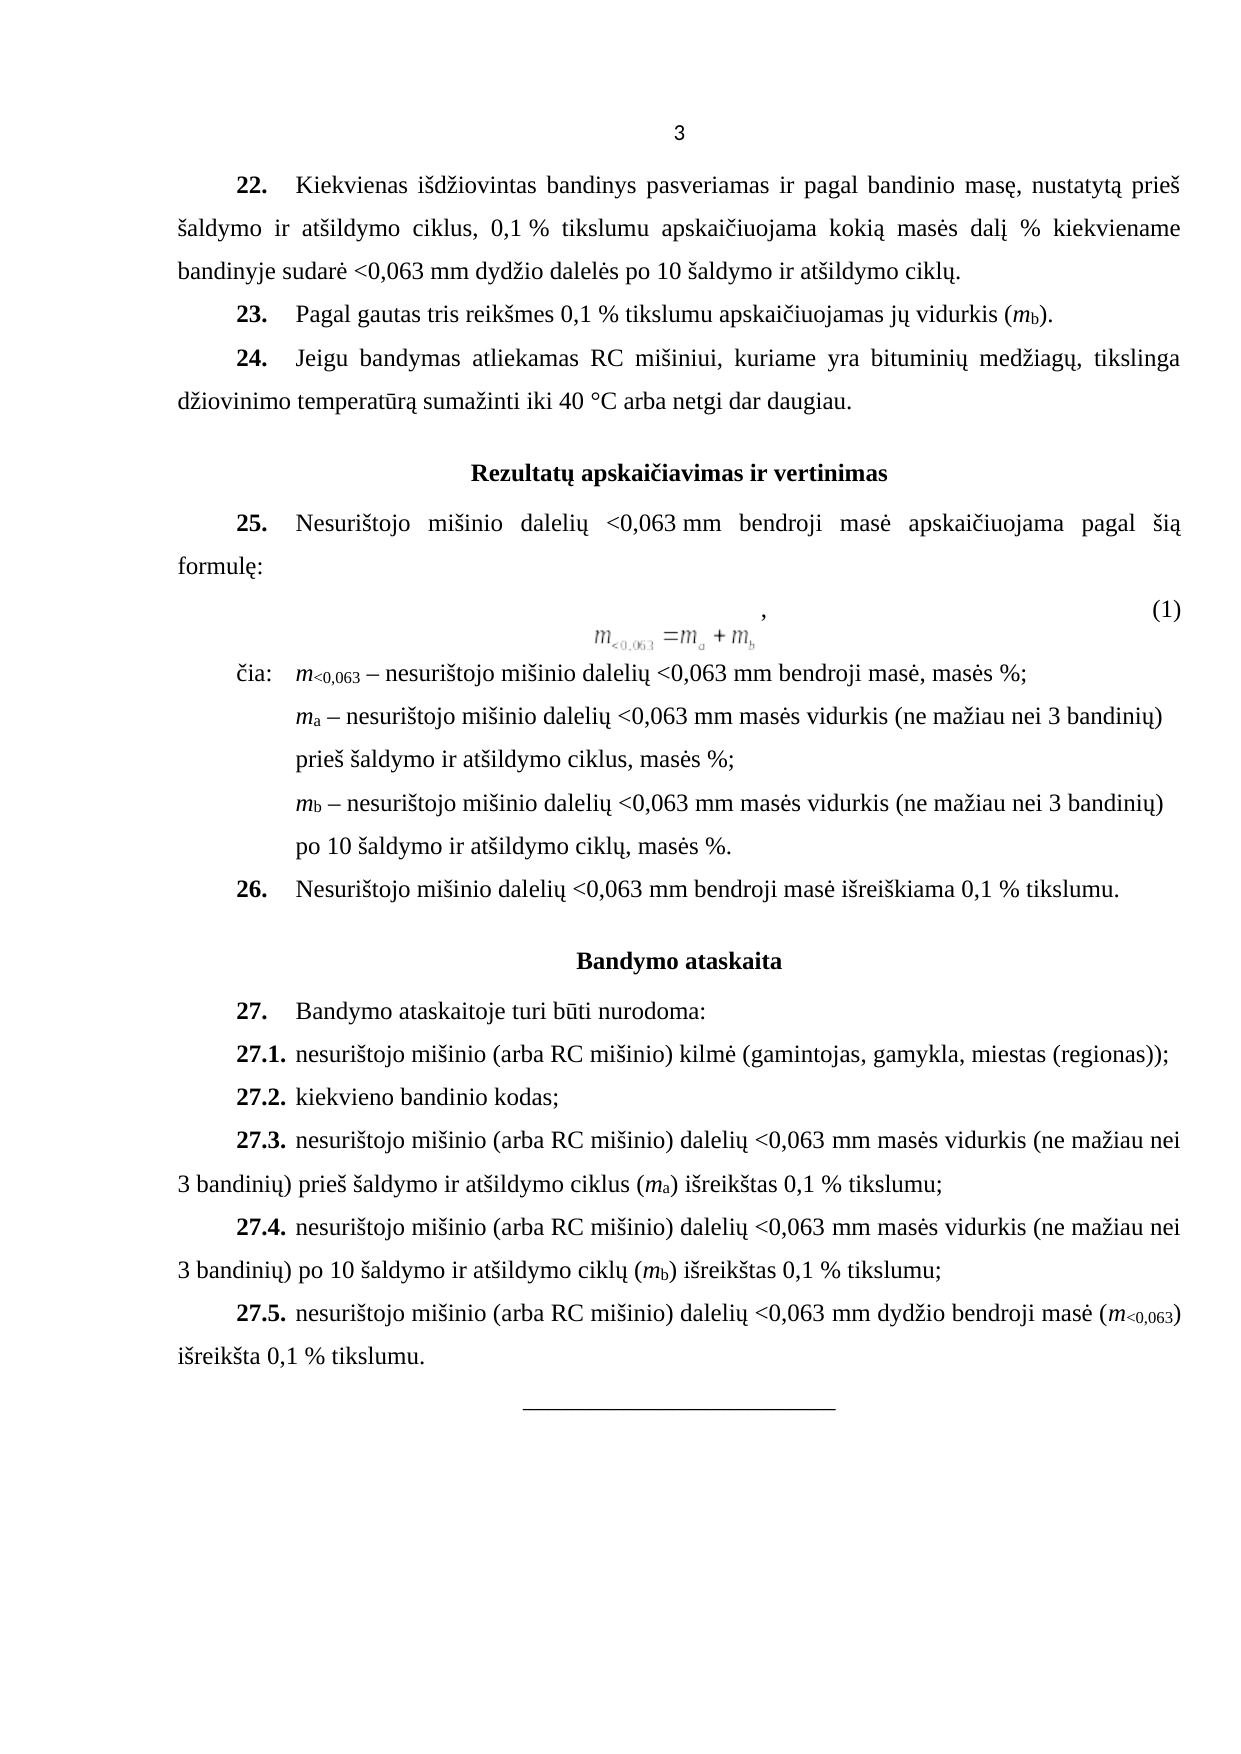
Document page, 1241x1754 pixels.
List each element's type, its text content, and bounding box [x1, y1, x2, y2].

text , (1) [177, 594, 1181, 658]
text čia: m<0,063 – nesurištojo mišinio dalelių <0,063 mm bendroji masė, masės %; [236, 658, 1181, 687]
text 27.3. nesurištojo mišinio (arba RC mišinio) dalelių <0,063 mm masės vidurkis (ne mažiau nei 3 bandinių) prieš šaldymo ir atšildymo ciklus (ma) išreikštas 0,1 % tikslumu; [177, 1126, 1181, 1197]
text 26. Nesurištojo mišinio dalelių <0,063 mm bendroji masė išreiškiama 0,1 % tikslumu. [177, 874, 1181, 903]
text ma – nesurištojo mišinio dalelių <0,063 mm masės vidurkis (ne mažiau nei 3 bandinių) prieš šaldymo ir atšildymo ciklus, masės %; [295, 701, 1181, 773]
text 27.2. kiekvieno bandinio kodas; [177, 1082, 1181, 1111]
text 22. Kiekvienas išdžiovintas bandinys pasveriamas ir pagal bandinio masę, nustatytą prieš šaldymo ir atšildymo ciklus, 0,1 % tikslumu apskaičiuojama kokią masės dalį % kiekviename bandinyje sudarė <0,063 mm dydžio dalelės po 10 šaldymo ir atšildymo ciklų. [177, 170, 1181, 285]
text Bandymo ataskaita [177, 946, 1181, 974]
text 27. Bandymo ataskaitoje turi būti nurodoma: [177, 996, 1181, 1025]
text Rezultatų apskaičiavimas ir vertinimas [177, 458, 1181, 486]
text 27.4. nesurištojo mišinio (arba RC mišinio) dalelių <0,063 mm masės vidurkis (ne mažiau nei 3 bandinių) po 10 šaldymo ir atšildymo ciklų (mb) išreikštas 0,1 % tikslumu; [177, 1212, 1181, 1284]
text 27.5. nesurištojo mišinio (arba RC mišinio) dalelių <0,063 mm dydžio bendroji masė (m<0,063) išreikšta 0,1 % tikslumu. [177, 1298, 1181, 1370]
text mb – nesurištojo mišinio dalelių <0,063 mm masės vidurkis (ne mažiau nei 3 bandinių) po 10 šaldymo ir atšildymo ciklų, masės %. [295, 788, 1181, 859]
text _________________________ [177, 1384, 1181, 1413]
text 23. Pagal gautas tris reikšmes 0,1 % tikslumu apskaičiuojamas jų vidurkis (mb). [177, 299, 1181, 328]
text 25. Nesurištojo mišinio dalelių <0,063 mm bendroji masė apskaičiuojama pagal šią formulę: [177, 508, 1181, 580]
text 27.1. nesurištojo mišinio (arba RC mišinio) kilmė (gamintojas, gamykla, miestas (regionas)); [177, 1039, 1181, 1068]
text 24. Jeigu bandymas atliekamas RC mišiniui, kuriame yra bituminių medžiagų, tikslinga džiovinimo temperatūrą sumažinti iki 40 °C arba netgi dar daugiau. [177, 343, 1181, 414]
